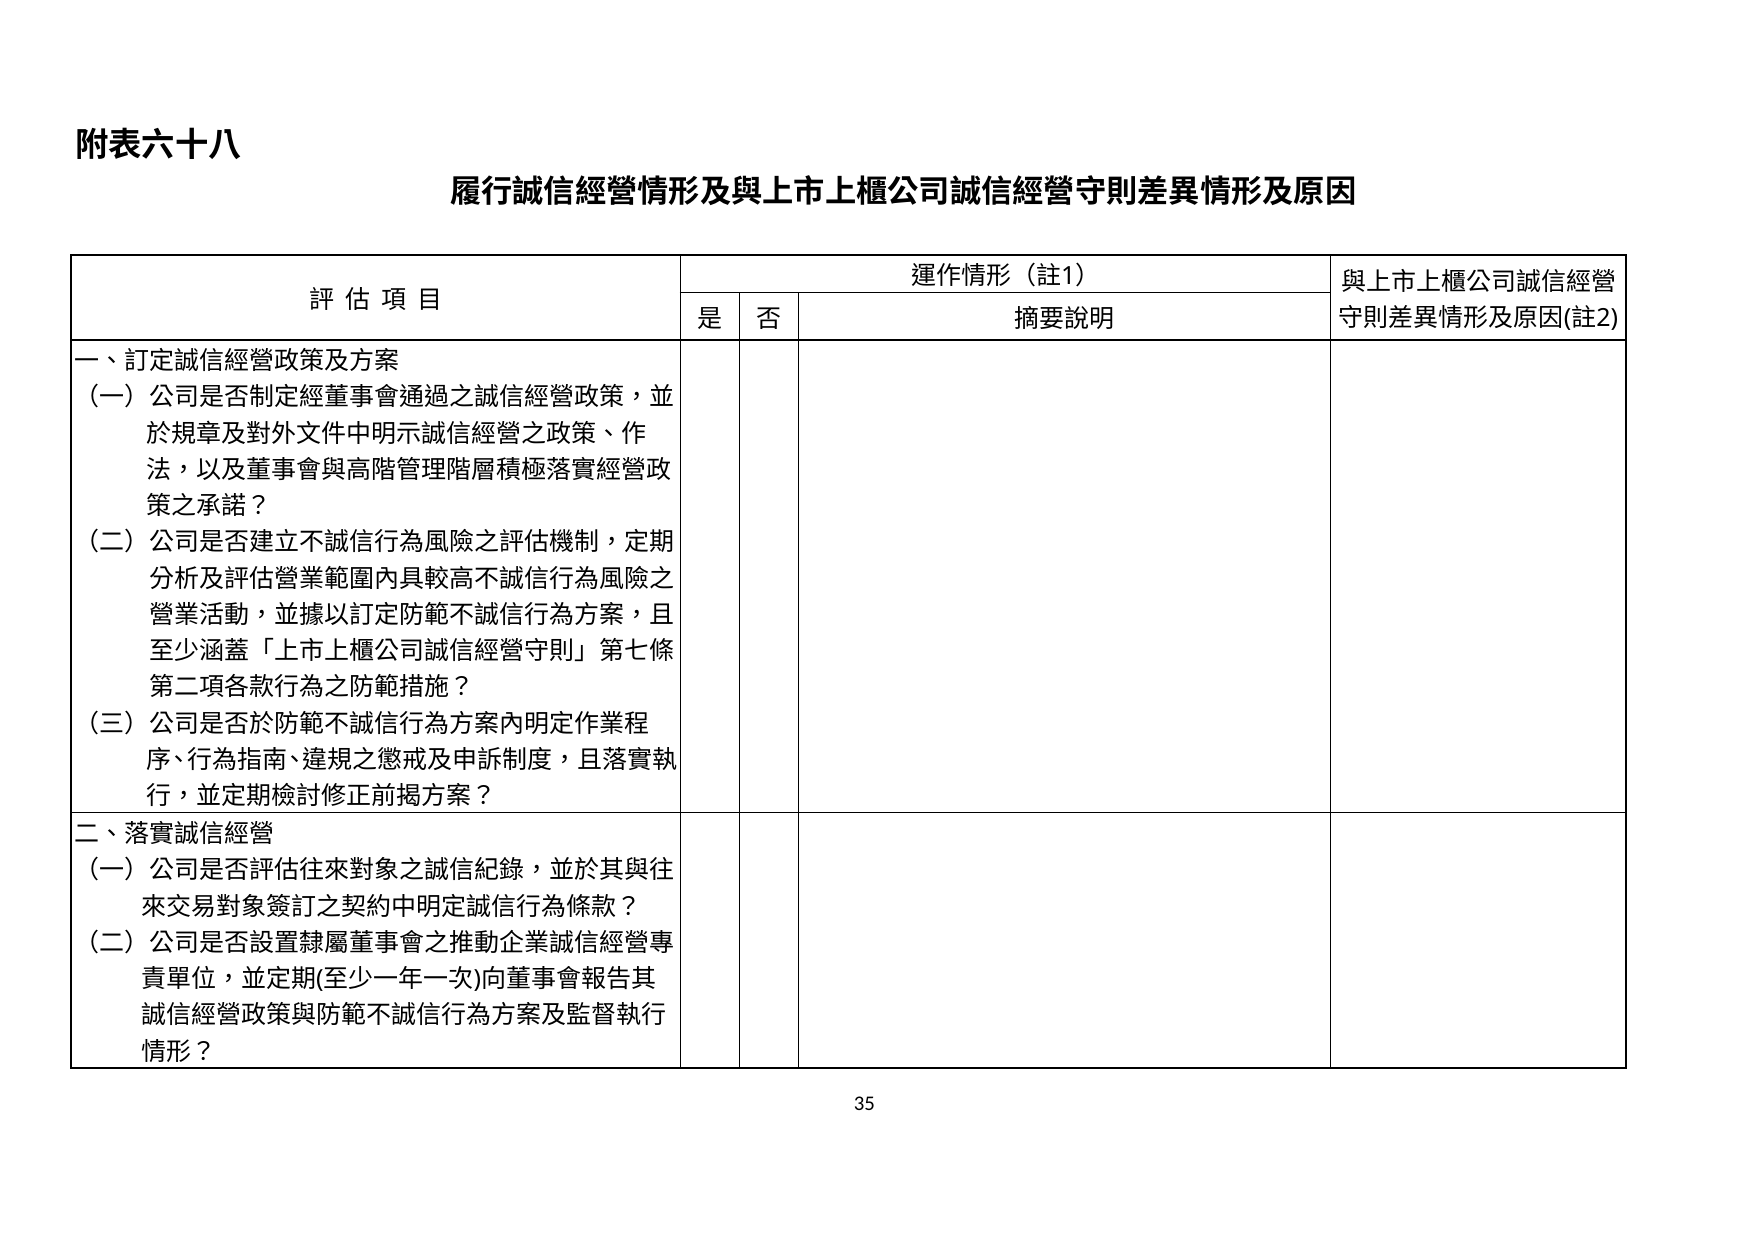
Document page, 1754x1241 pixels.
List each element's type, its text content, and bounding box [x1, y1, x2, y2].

text 附表六十八 [75, 118, 1653, 166]
table_cell [799, 341, 1330, 812]
table_cell 否 [740, 293, 798, 339]
table_cell 是 [681, 293, 739, 339]
table_cell [1331, 813, 1625, 1067]
table_cell 摘要說明 [799, 293, 1330, 339]
table_cell [740, 813, 798, 1067]
table_header 與上市上櫃公司誠信經營守則差異情形及原因(註2) [1331, 256, 1625, 339]
table_cell 一、訂定誠信經營政策及方案 （一）公司是否制定經董事會通過之誠信經營政策，並於規章及對外文件中明示誠信經營之政策、作法，以及董事會與高階管理階層積極落實經營政策之承諾？ （二）公司是否建立不誠信行為風險之評估機制，定期分析及評估營業範圍內具較高不誠信行為風險之營業活動，並據以訂定防範不誠信行為方案，且至少涵蓋「上市上櫃公司誠信經營守則」第七條第二項各款行為之防範措施？ （三）公司是否於防範不誠信行為方案內明定作業程序、行為指南、違規之懲戒及申訴制度，且落實執行，並定期檢討修正前揭方案？ [72, 341, 680, 812]
table_cell [681, 341, 739, 812]
table_cell [1331, 341, 1625, 812]
text 履行誠信經營情形及與上市上櫃公司誠信經營守則差異情形及原因 [152, 166, 1653, 212]
table_cell [740, 341, 798, 812]
table_cell [681, 813, 739, 1067]
table_header 評 估 項 目 [72, 256, 680, 339]
table_cell 二、落實誠信經營 （一）公司是否評估往來對象之誠信紀錄，並於其與往來交易對象簽訂之契約中明定誠信行為條款？ （二）公司是否設置隸屬董事會之推動企業誠信經營專責單位，並定期(至少一年一次)向董事會報告其誠信經營政策與防範不誠信行為方案及監督執行情形？ [72, 813, 680, 1067]
table_cell [799, 813, 1330, 1067]
table_header 運作情形（註1） [681, 256, 1330, 292]
